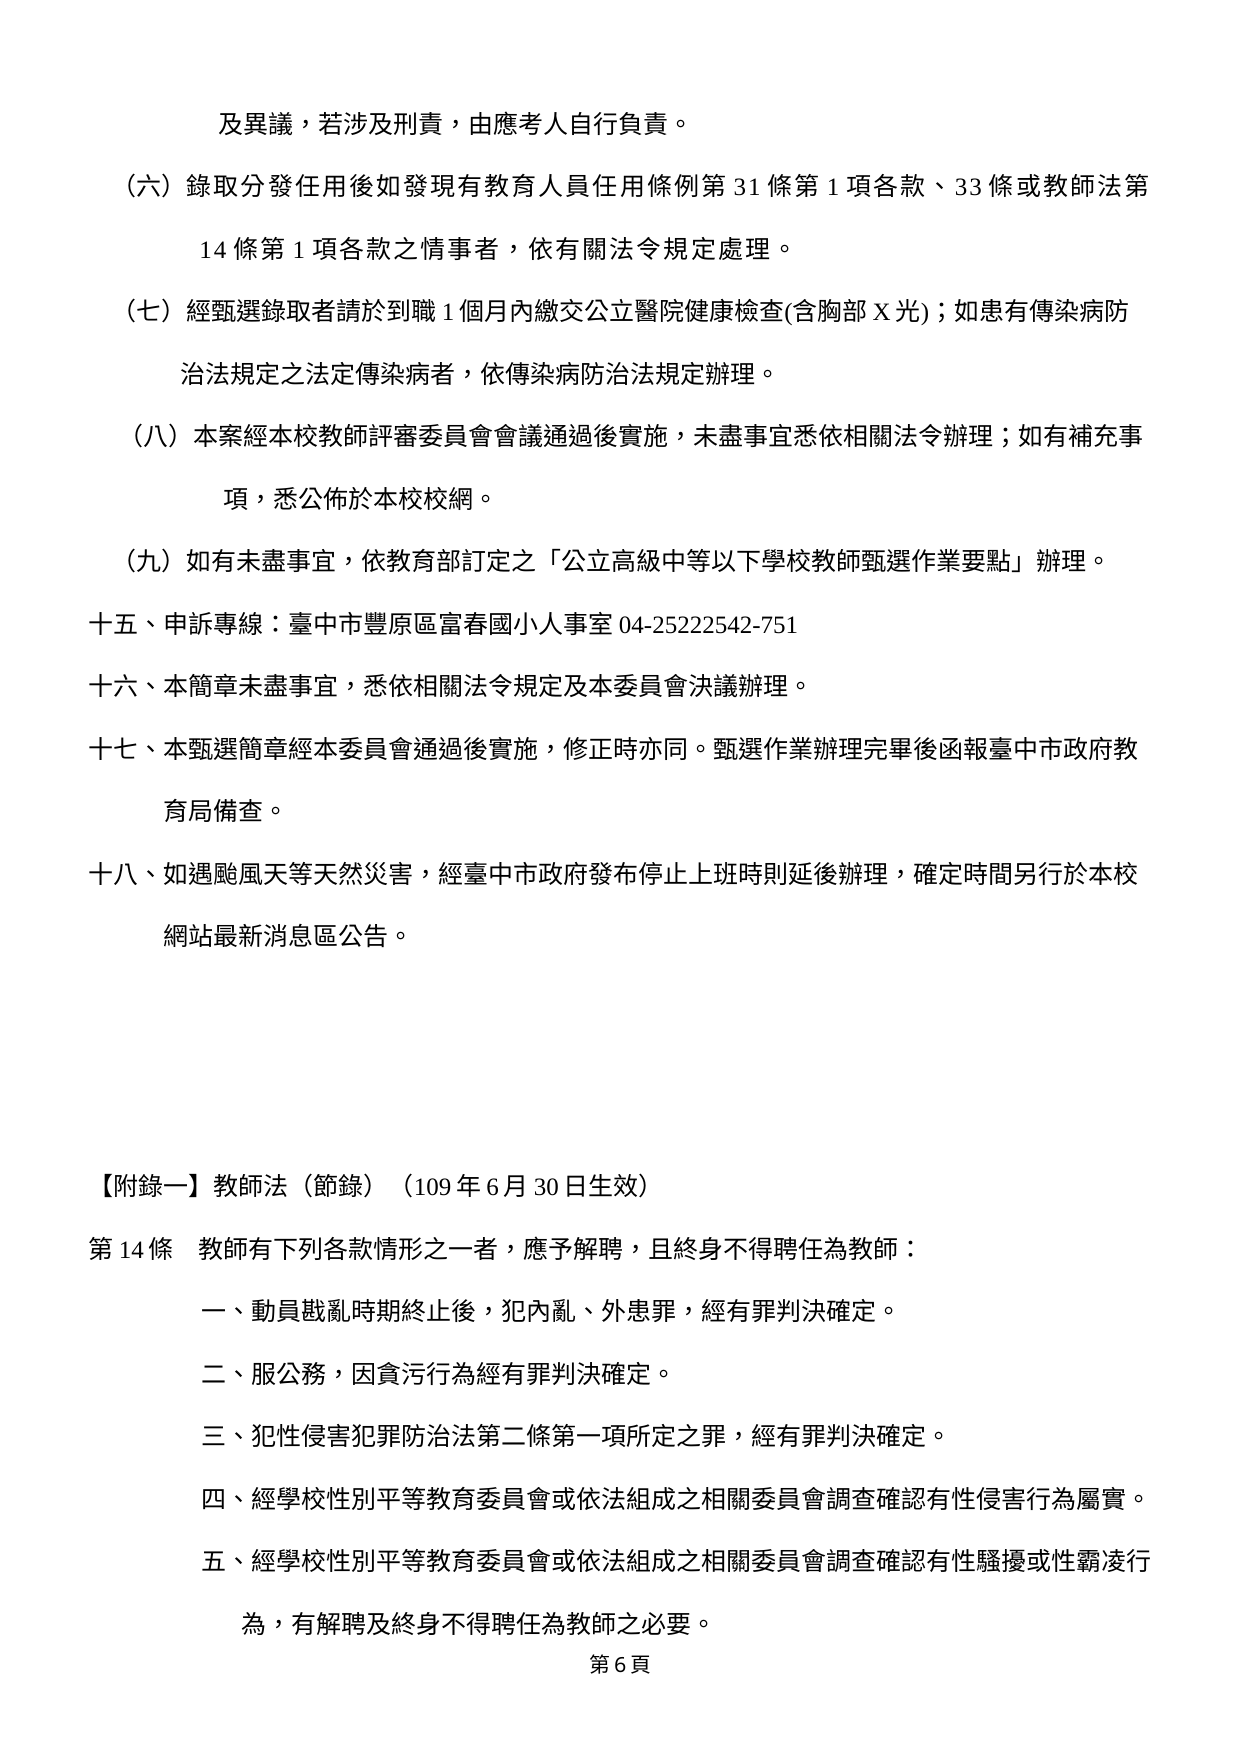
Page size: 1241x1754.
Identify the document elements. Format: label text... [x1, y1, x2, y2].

text （八）本案經本校教師評審委員會會議通過後實施，未盡事宜悉依相關法令辦理；如有補充事 [89, 393, 1152, 456]
text （九）如有未盡事宜，依教育部訂定之「公立高級中等以下學校教師甄選作業要點」辦理。 [112, 518, 1152, 581]
text 一、動員戡亂時期終止後，犯內亂、外患罪，經有罪判決確定。 [201, 1268, 1152, 1331]
text 十八、如遇颱風天等天然災害，經臺中市政府發布停止上班時則延後辦理，確定時間另行於本校網站最新消息區公告。 [89, 831, 1152, 956]
text 及異議，若涉及刑責，由應考人自行負責。 [89, 81, 1152, 143]
text 三、犯性侵害犯罪防治法第二條第一項所定之罪，經有罪判決確定。 [201, 1393, 1152, 1456]
text 十五、申訴專線：臺中市豐原區富春國小人事室04-25222542-751 [89, 581, 1152, 643]
text 治法規定之法定傳染病者，依傳染病防治法規定辦理。 [112, 331, 1152, 393]
text 十七、本甄選簡章經本委員會通過後實施，修正時亦同。甄選作業辦理完畢後函報臺中市政府教育局備查。 [89, 706, 1152, 831]
text 項，悉公佈於本校校網。 [89, 456, 1152, 518]
text 【附錄一】教師法（節錄）（109年6月30日生效） [89, 1143, 1152, 1206]
text 二、服公務，因貪污行為經有罪判決確定。 [201, 1331, 1152, 1393]
text （六）錄取分發任用後如發現有教育人員任用條例第31條第1項各款、33條或教師法第14條第1項各款之情事者，依有關法令規定處理。 [112, 143, 1152, 268]
text 四、經學校性別平等教育委員會或依法組成之相關委員會調查確認有性侵害行為屬實。 [201, 1456, 1152, 1518]
text 五、經學校性別平等教育委員會或依法組成之相關委員會調查確認有性騷擾或性霸凌行為，有解聘及終身不得聘任為教師之必要。 [201, 1518, 1152, 1643]
text 十六、本簡章未盡事宜，悉依相關法令規定及本委員會決議辦理。 [89, 643, 1152, 706]
text （七）經甄選錄取者請於到職1個月內繳交公立醫院健康檢查(含胸部X光)；如患有傳染病防 [112, 268, 1152, 331]
text 第14條 教師有下列各款情形之一者，應予解聘，且終身不得聘任為教師： [89, 1206, 1152, 1268]
